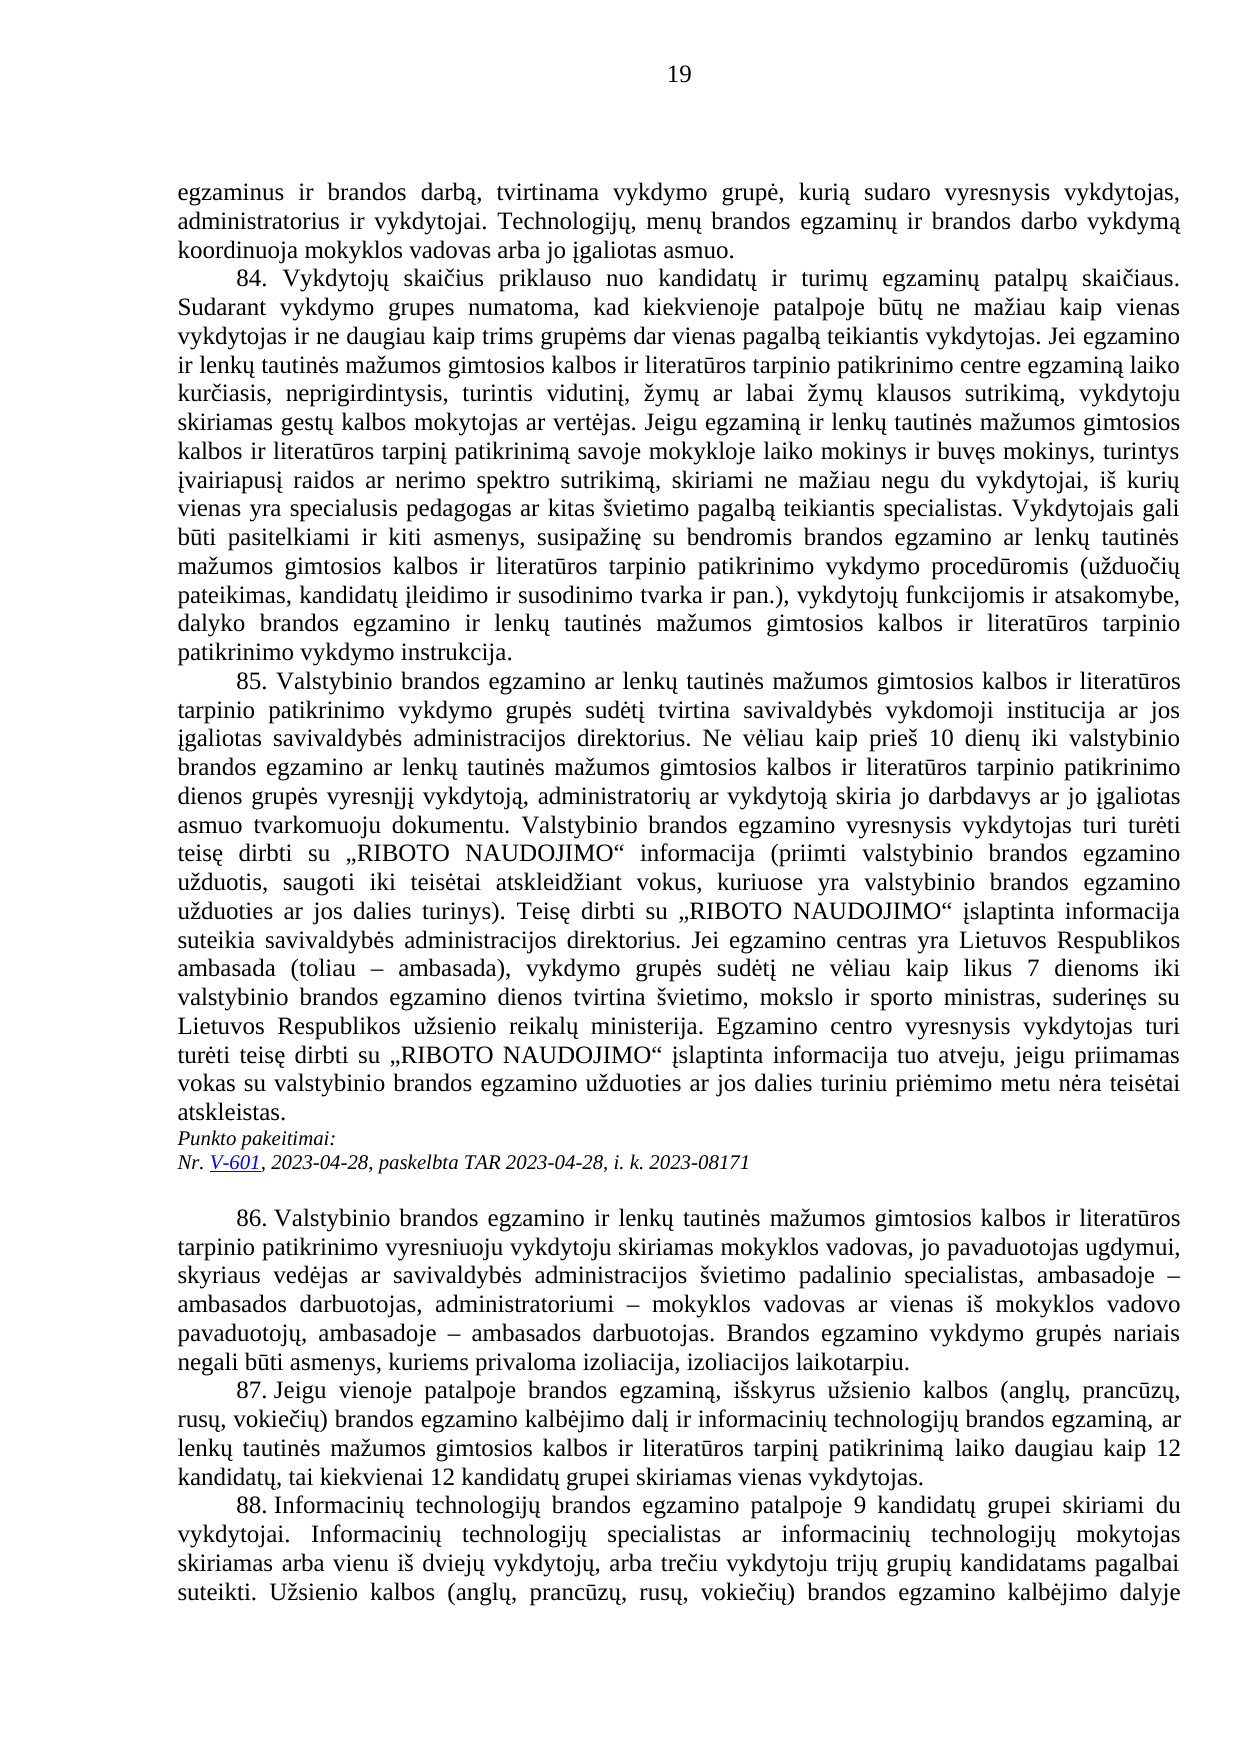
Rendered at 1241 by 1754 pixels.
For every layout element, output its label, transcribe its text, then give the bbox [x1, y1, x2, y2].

text 84. Vykdytojų skaičius priklauso nuo kandidatų ir turimų egzaminų patalpų skaičiaus. Sudarant vykdymo grupes numatoma, kad kiekvienoje patalpoje būtų ne mažiau kaip vienas vykdytojas ir ne daugiau kaip trims grupėms dar vienas pagalbą teikiantis vykdytojas. Jei egzamino ir lenkų tautinės mažumos gimtosios kalbos ir literatūros tarpinio patikrinimo centre egzaminą laiko kurčiasis, neprigirdintysis, turintis vidutinį, žymų ar labai žymų klausos sutrikimą, vykdytoju skiriamas gestų kalbos mokytojas ar vertėjas. Jeigu egzaminą ir lenkų tautinės mažumos gimtosios kalbos ir literatūros tarpinį patikrinimą savoje mokykloje laiko mokinys ir buvęs mokinys, turintys įvairiapusį raidos ar nerimo spektro sutrikimą, skiriami ne mažiau negu du vykdytojai, iš kurių vienas yra specialusis pedagogas ar kitas švietimo pagalbą teikiantis specialistas. Vykdytojais gali būti pasitelkiami ir kiti asmenys, susipažinę su bendromis brandos egzamino ar lenkų tautinės mažumos gimtosios kalbos ir literatūros tarpinio patikrinimo vykdymo procedūromis (užduočių pateikimas, kandidatų įleidimo ir susodinimo tvarka ir pan.), vykdytojų funkcijomis ir atsakomybe, dalyko brandos egzamino ir lenkų tautinės mažumos gimtosios kalbos ir literatūros tarpinio patikrinimo vykdymo instrukcija. [177, 263, 1181, 666]
text Nr. V-601, 2023-04-28, paskelbta TAR 2023-04-28, i. k. 2023-08171 [177, 1150, 1181, 1174]
text 85. Valstybinio brandos egzamino ar lenkų tautinės mažumos gimtosios kalbos ir literatūros tarpinio patikrinimo vykdymo grupės sudėtį tvirtina savivaldybės vykdomoji institucija ar jos įgaliotas savivaldybės administracijos direktorius. Ne vėliau kaip prieš 10 dienų iki valstybinio brandos egzamino ar lenkų tautinės mažumos gimtosios kalbos ir literatūros tarpinio patikrinimo dienos grupės vyresnįjį vykdytoją, administratorių ar vykdytoją skiria jo darbdavys ar jo įgaliotas asmuo tvarkomuoju dokumentu. Valstybinio brandos egzamino vyresnysis vykdytojas turi turėti teisę dirbti su „RIBOTO NAUDOJIMO“ informacija (priimti valstybinio brandos egzamino užduotis, saugoti iki teisėtai atskleidžiant vokus, kuriuose yra valstybinio brandos egzamino užduoties ar jos dalies turinys). Teisę dirbti su „RIBOTO NAUDOJIMO“ įslaptinta informacija suteikia savivaldybės administracijos direktorius. Jei egzamino centras yra Lietuvos Respublikos ambasada (toliau – ambasada), vykdymo grupės sudėtį ne vėliau kaip likus 7 dienoms iki valstybinio brandos egzamino dienos tvirtina švietimo, mokslo ir sporto ministras, suderinęs su Lietuvos Respublikos užsienio reikalų ministerija. Egzamino centro vyresnysis vykdytojas turi turėti teisę dirbti su „RIBOTO NAUDOJIMO“ įslaptinta informacija tuo atveju, jeigu priimamas vokas su valstybinio brandos egzamino užduoties ar jos dalies turiniu priėmimo metu nėra teisėtai atskleistas. [177, 666, 1181, 1126]
text egzaminus ir brandos darbą, tvirtinama vykdymo grupė, kurią sudaro vyresnysis vykdytojas, administratorius ir vykdytojai. Technologijų, menų brandos egzaminų ir brandos darbo vykdymą koordinuoja mokyklos vadovas arba jo įgaliotas asmuo. [177, 177, 1181, 263]
text Punkto pakeitimai: [177, 1126, 1181, 1150]
text 87. Jeigu vienoje patalpoje brandos egzaminą, išskyrus užsienio kalbos (anglų, prancūzų, rusų, vokiečių) brandos egzamino kalbėjimo dalį ir informacinių technologijų brandos egzaminą, ar lenkų tautinės mažumos gimtosios kalbos ir literatūros tarpinį patikrinimą laiko daugiau kaip 12 kandidatų, tai kiekvienai 12 kandidatų grupei skiriamas vienas vykdytojas. [177, 1375, 1181, 1490]
text 88. Informacinių technologijų brandos egzamino patalpoje 9 kandidatų grupei skiriami du vykdytojai. Informacinių technologijų specialistas ar informacinių technologijų mokytojas skiriamas arba vienu iš dviejų vykdytojų, arba trečiu vykdytoju trijų grupių kandidatams pagalbai suteikti. Užsienio kalbos (anglų, prancūzų, rusų, vokiečių) brandos egzamino kalbėjimo dalyje [177, 1490, 1181, 1605]
text 86. Valstybinio brandos egzamino ir lenkų tautinės mažumos gimtosios kalbos ir literatūros tarpinio patikrinimo vyresniuoju vykdytoju skiriamas mokyklos vadovas, jo pavaduotojas ugdymui, skyriaus vedėjas ar savivaldybės administracijos švietimo padalinio specialistas, ambasadoje – ambasados darbuotojas, administratoriumi – mokyklos vadovas ar vienas iš mokyklos vadovo pavaduotojų, ambasadoje – ambasados darbuotojas. Brandos egzamino vykdymo grupės nariais negali būti asmenys, kuriems privaloma izoliacija, izoliacijos laikotarpiu. [177, 1203, 1181, 1375]
